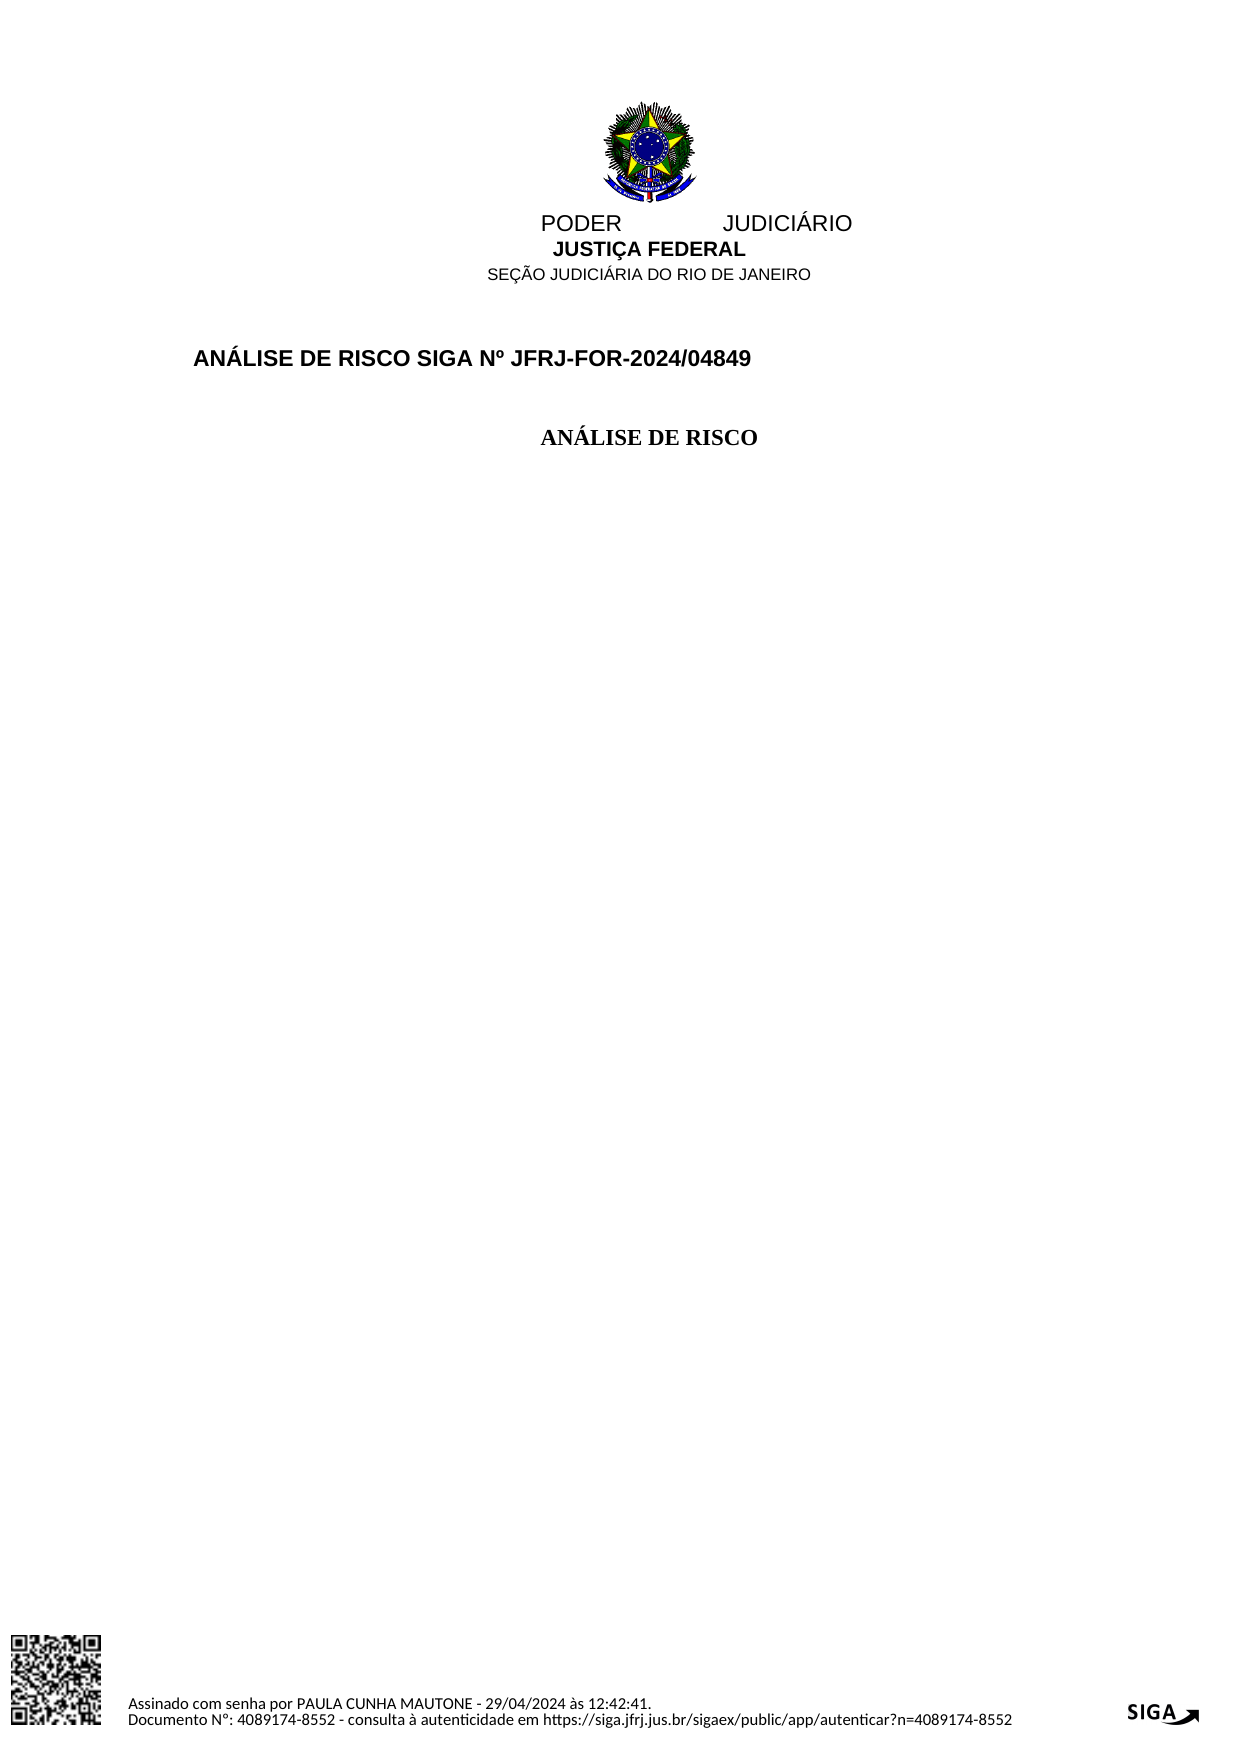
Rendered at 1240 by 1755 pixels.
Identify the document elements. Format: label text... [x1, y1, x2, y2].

text PODER JUDICIÁRIO JUSTIÇA FEDERAL [541, 210, 853, 261]
subtitle ANÁLISE DE RISCO SIGA Nº JFRJ-FOR-2024/04849 [193, 345, 853, 371]
text SEÇÃO JUDICIÁRIA DO RIO DE JANEIRO [189, 264, 811, 284]
text ANÁLISE DE RISCO [189, 424, 758, 451]
